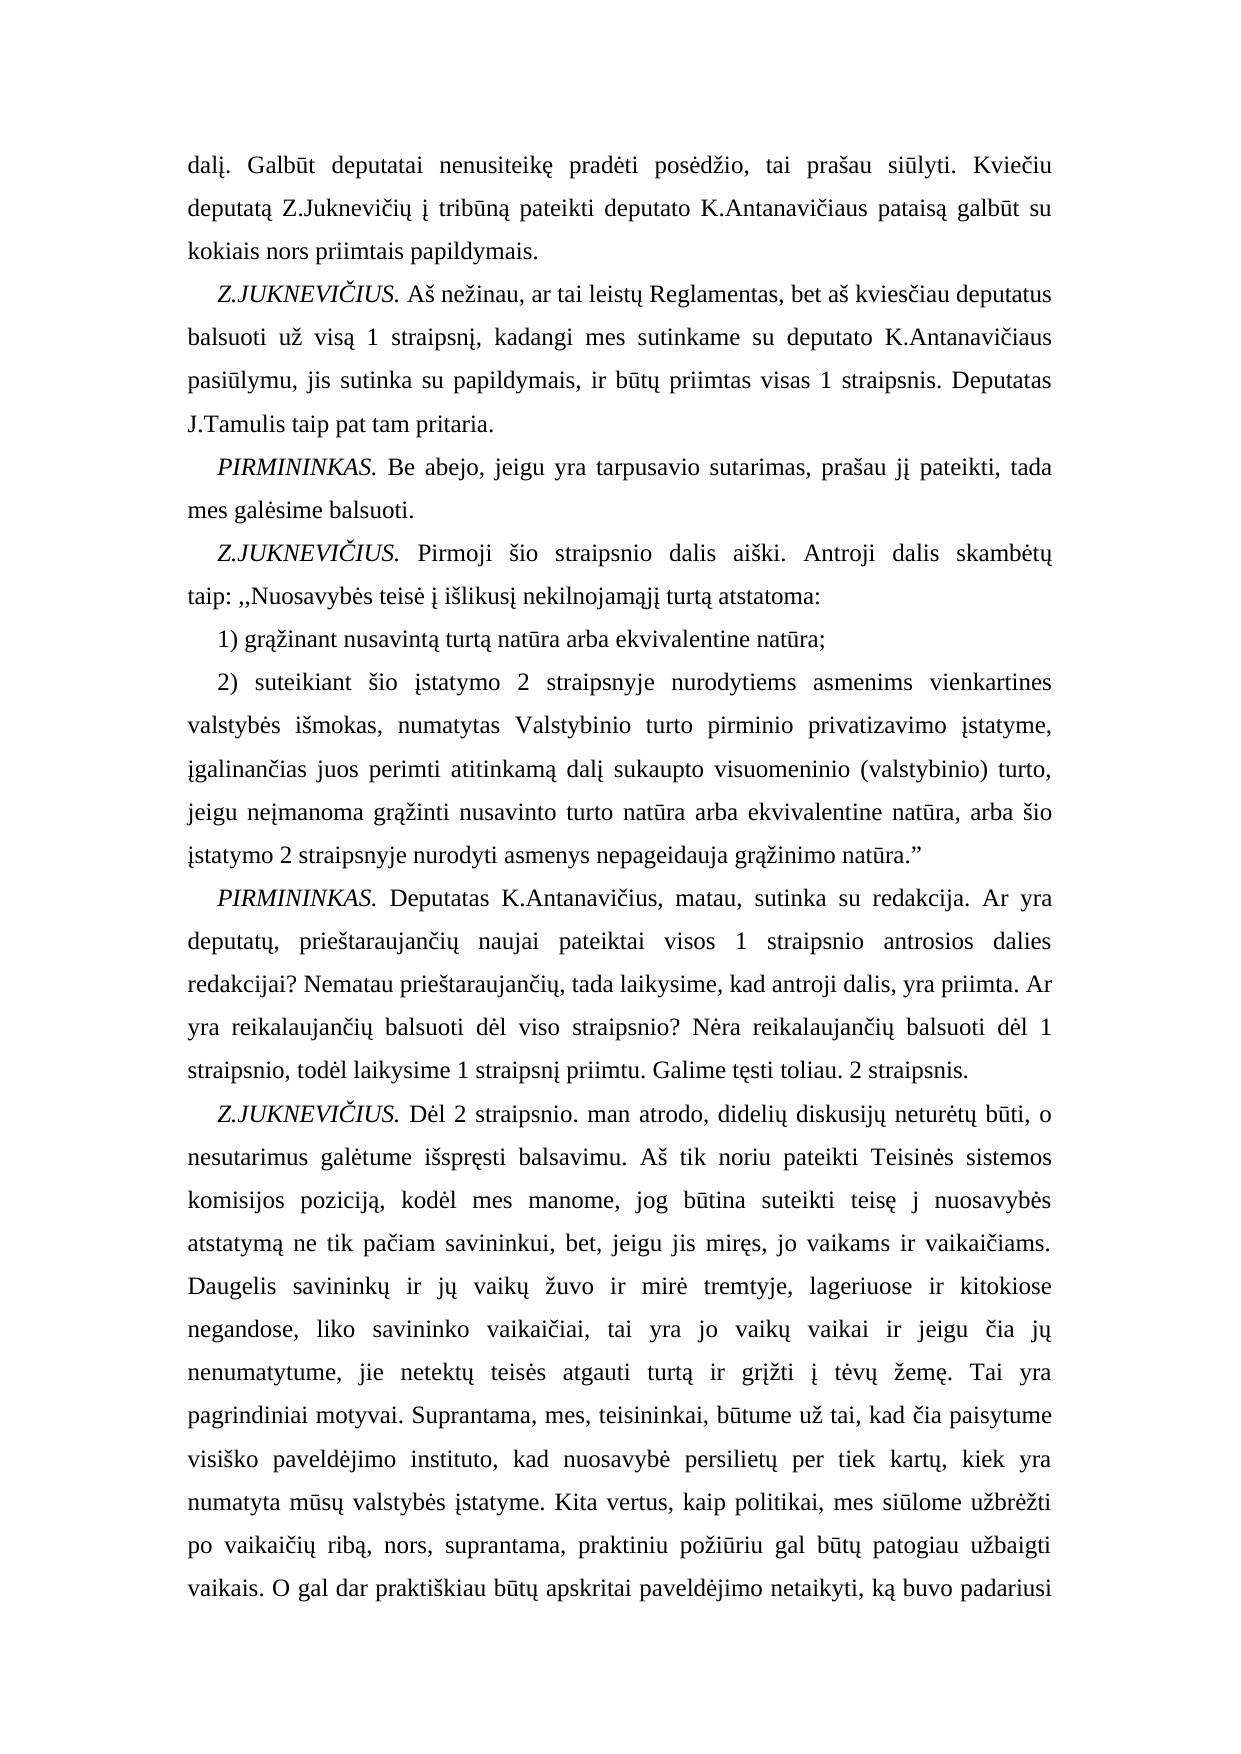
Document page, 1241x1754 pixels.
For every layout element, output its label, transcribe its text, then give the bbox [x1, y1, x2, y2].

text dalį. Galbūt deputatai nenusiteikę pradėti posėdžio, tai prašau siūlyti. Kviečiu deputatą Z.Juknevičių į tribūną pateikti deputato K.Antanavičiaus pataisą galbūt su kokiais nors priimtais papildymais. [187, 150, 1053, 265]
text 1) grąžinant nusavintą turtą natūra arba ekvivalentine natūra; [187, 624, 1053, 653]
text Z.JUKNEVIČIUS. Pirmoji šio straipsnio dalis aiški. Antroji dalis skambėtų taip: ,,Nuosavybės teisė į išlikusį nekilnojamąjį turtą atstatoma: [187, 538, 1053, 610]
text 2) suteikiant šio įstatymo 2 straipsnyje nurodytiems asmenims vienkartines valstybės išmokas, numatytas Valstybinio turto pirminio privatizavimo įstatyme, įgalinančias juos perimti atitinkamą dalį sukaupto visuomeninio (valstybinio) turto, jeigu neįmanoma grąžinti nusavinto turto natūra arba ekvivalentine natūra, arba šio įstatymo 2 straipsnyje nurodyti asmenys nepageidauja grąžinimo natūra.” [187, 667, 1053, 869]
text Z.JUKNEVIČIUS. Dėl 2 straipsnio. man atrodo, didelių diskusijų neturėtų būti, o nesutarimus galėtume išspręsti balsavimu. Aš tik noriu pateikti Teisinės sistemos komisijos poziciją, kodėl mes manome, jog būtina suteikti teisę j nuosavybės atstatymą ne tik pačiam savininkui, bet, jeigu jis miręs, jo vaikams ir vaikaičiams. Daugelis savininkų ir jų vaikų žuvo ir mirė tremtyje, lageriuose ir kitokiose negandose, liko savininko vaikaičiai, tai yra jo vaikų vaikai ir jeigu čia jų nenumatytume, jie netektų teisės atgauti turtą ir grįžti į tėvų žemę. Tai yra pagrindiniai motyvai. Suprantama, mes, teisininkai, būtume už tai, kad čia paisytume visiško paveldėjimo instituto, kad nuosavybė persilietų per tiek kartų, kiek yra numatyta mūsų valstybės įstatyme. Kita vertus, kaip politikai, mes siūlome užbrėžti po vaikaičių ribą, nors, suprantama, praktiniu požiūriu gal būtų patogiau užbaigti vaikais. O gal dar praktiškiau būtų apskritai paveldėjimo netaikyti, ką buvo padariusi [187, 1099, 1053, 1602]
text PIRMININKAS. Be abejo, jeigu yra tarpusavio sutarimas, prašau jį pateikti, tada mes galėsime balsuoti. [187, 452, 1053, 524]
text Z.JUKNEVIČIUS. Aš nežinau, ar tai leistų Reglamentas, bet aš kviesčiau deputatus balsuoti už visą 1 straipsnį, kadangi mes sutinkame su deputato K.Antanavičiaus pasiūlymu, jis sutinka su papildymais, ir būtų priimtas visas 1 straipsnis. Deputatas J.Tamulis taip pat tam pritaria. [187, 279, 1053, 437]
text PIRMININKAS. Deputatas K.Antanavičius, matau, sutinka su redakcija. Ar yra deputatų, prieštaraujančių naujai pateiktai visos 1 straipsnio antrosios dalies redakcijai? Nematau prieštaraujančių, tada laikysime, kad antroji dalis, yra priimta. Ar yra reikalaujančių balsuoti dėl viso straipsnio? Nėra reikalaujančių balsuoti dėl 1 straipsnio, todėl laikysime 1 straipsnį priimtu. Galime tęsti toliau. 2 straipsnis. [187, 883, 1053, 1084]
